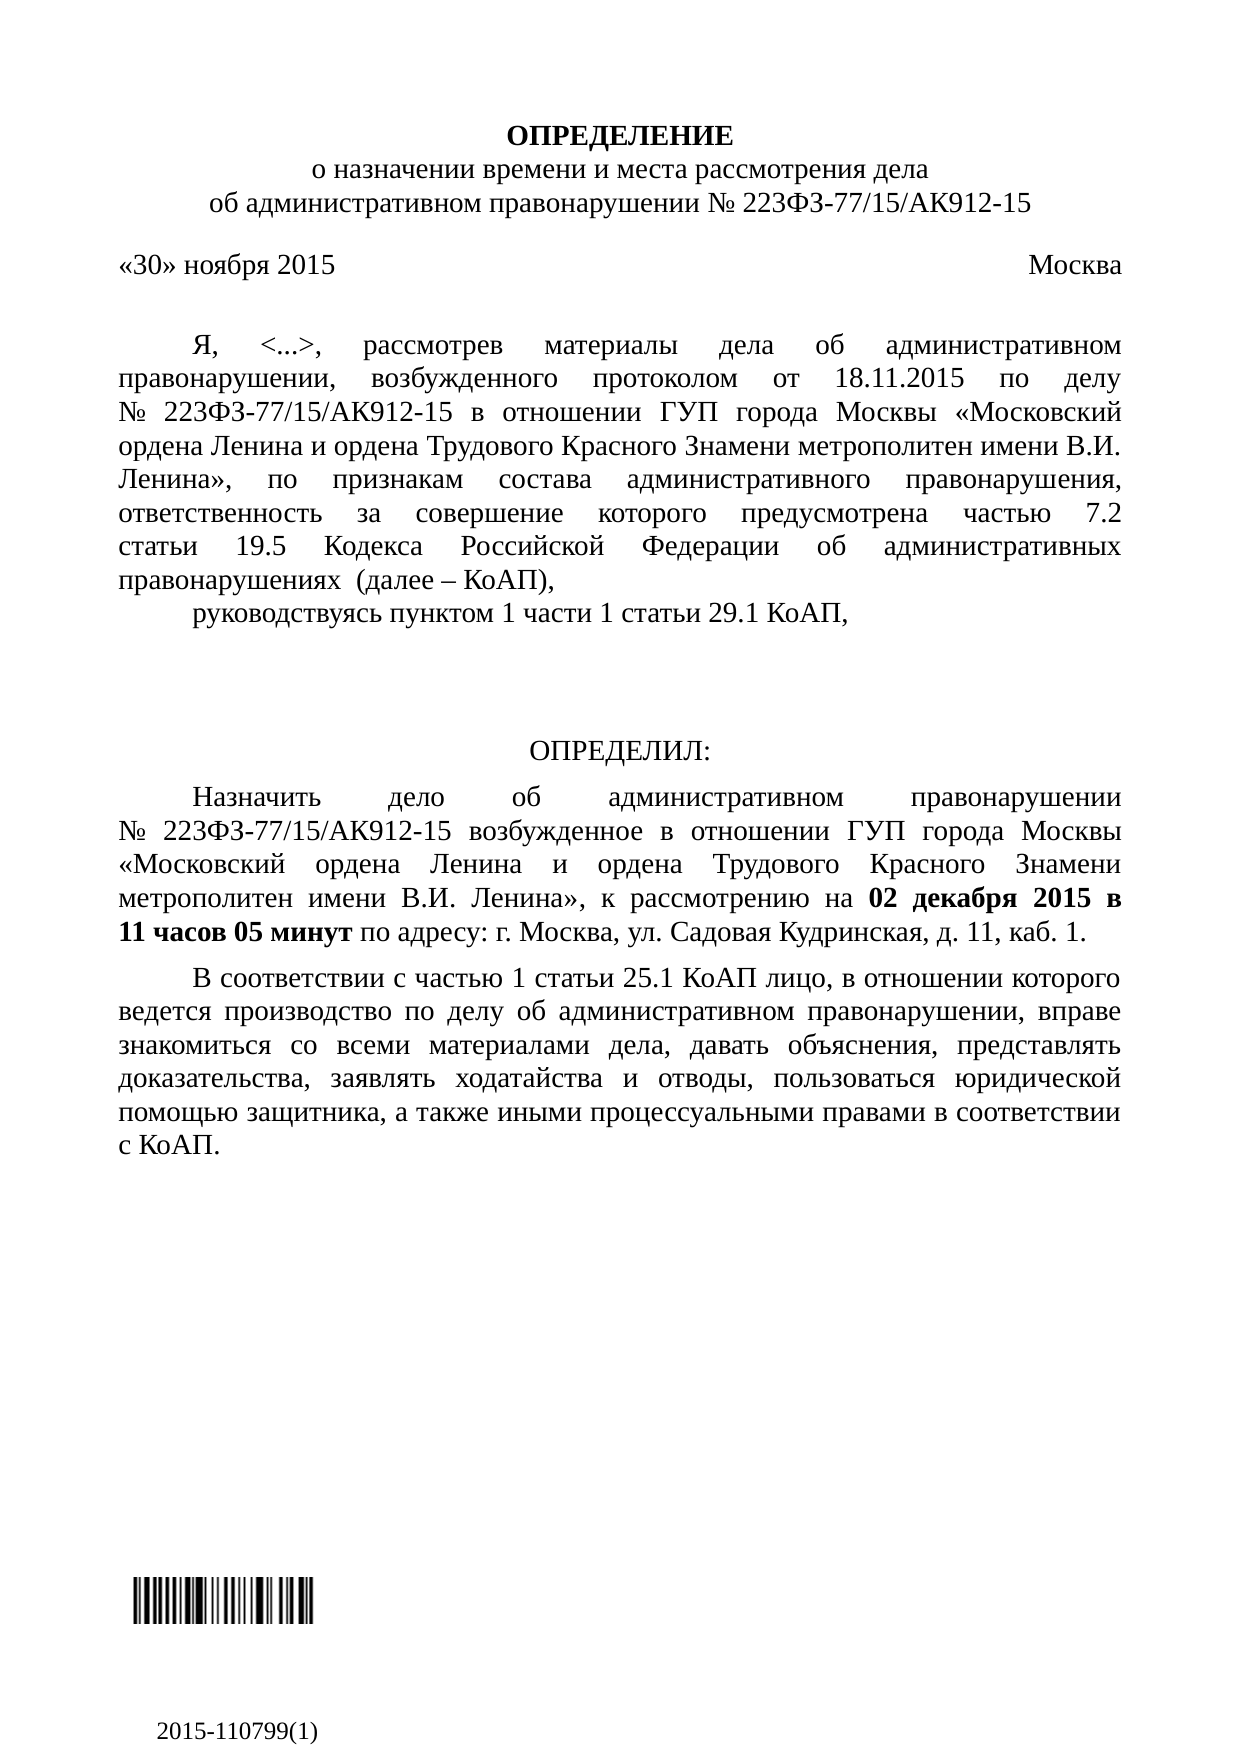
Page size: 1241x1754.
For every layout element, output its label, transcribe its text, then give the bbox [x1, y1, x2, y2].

text В соответствии с частью 1 статьи 25.1 КоАП лицо, в отношении которого ведется производство по делу об административном правонарушении, вправе знакомиться со всеми материалами дела, давать объяснения, представлять доказательства, заявлять ходатайства и отводы, пользоваться юридической помощью защитника, а также иными процессуальными правами в соответствии с КоАП. [118, 960, 1122, 1161]
text об административном правонарушении № 223ФЗ-77/15/АК912-15 [118, 185, 1122, 219]
text о назначении времени и места рассмотрения дела [118, 152, 1122, 185]
text ОПРЕДЕЛИЛ: [118, 733, 1122, 767]
text руководствуясь пунктом 1 части 1 статьи 29.1 КоАП, [118, 595, 1122, 629]
picture [118, 1577, 331, 1624]
text Я, <...>, рассмотрев материалы дела об административном правонарушении, возбужденного протоколом от 18.11.2015 по делу № 223ФЗ-77/15/АК912-15 в отношении ГУП города Москвы «Московский ордена Ленина и ордена Трудового Красного Знамени метрополитен имени В.И. Ленина», по признакам состава административного правонарушения, ответственность за совершение которого предусмотрена частью 7.2 статьи 19.5 Кодекса Российской Федерации об административных правонарушениях (далее – КоАП), [118, 327, 1122, 595]
text «30» ноября 2015 Москва [118, 247, 1122, 281]
text Назначить дело об административном правонарушении № 223ФЗ-77/15/АК912-15 возбужденное в отношении ГУП города Москвы «Московский ордена Ленина и ордена Трудового Красного Знамени метрополитен имени В.И. Ленина», к рассмотрению на 02 декабря 2015 в 11 часов 05 минут по адресу: г. Москва, ул. Садовая Кудринская, д. 11, каб. 1. [118, 779, 1122, 947]
subtitle ОПРЕДЕЛЕНИЕ [118, 118, 1122, 152]
